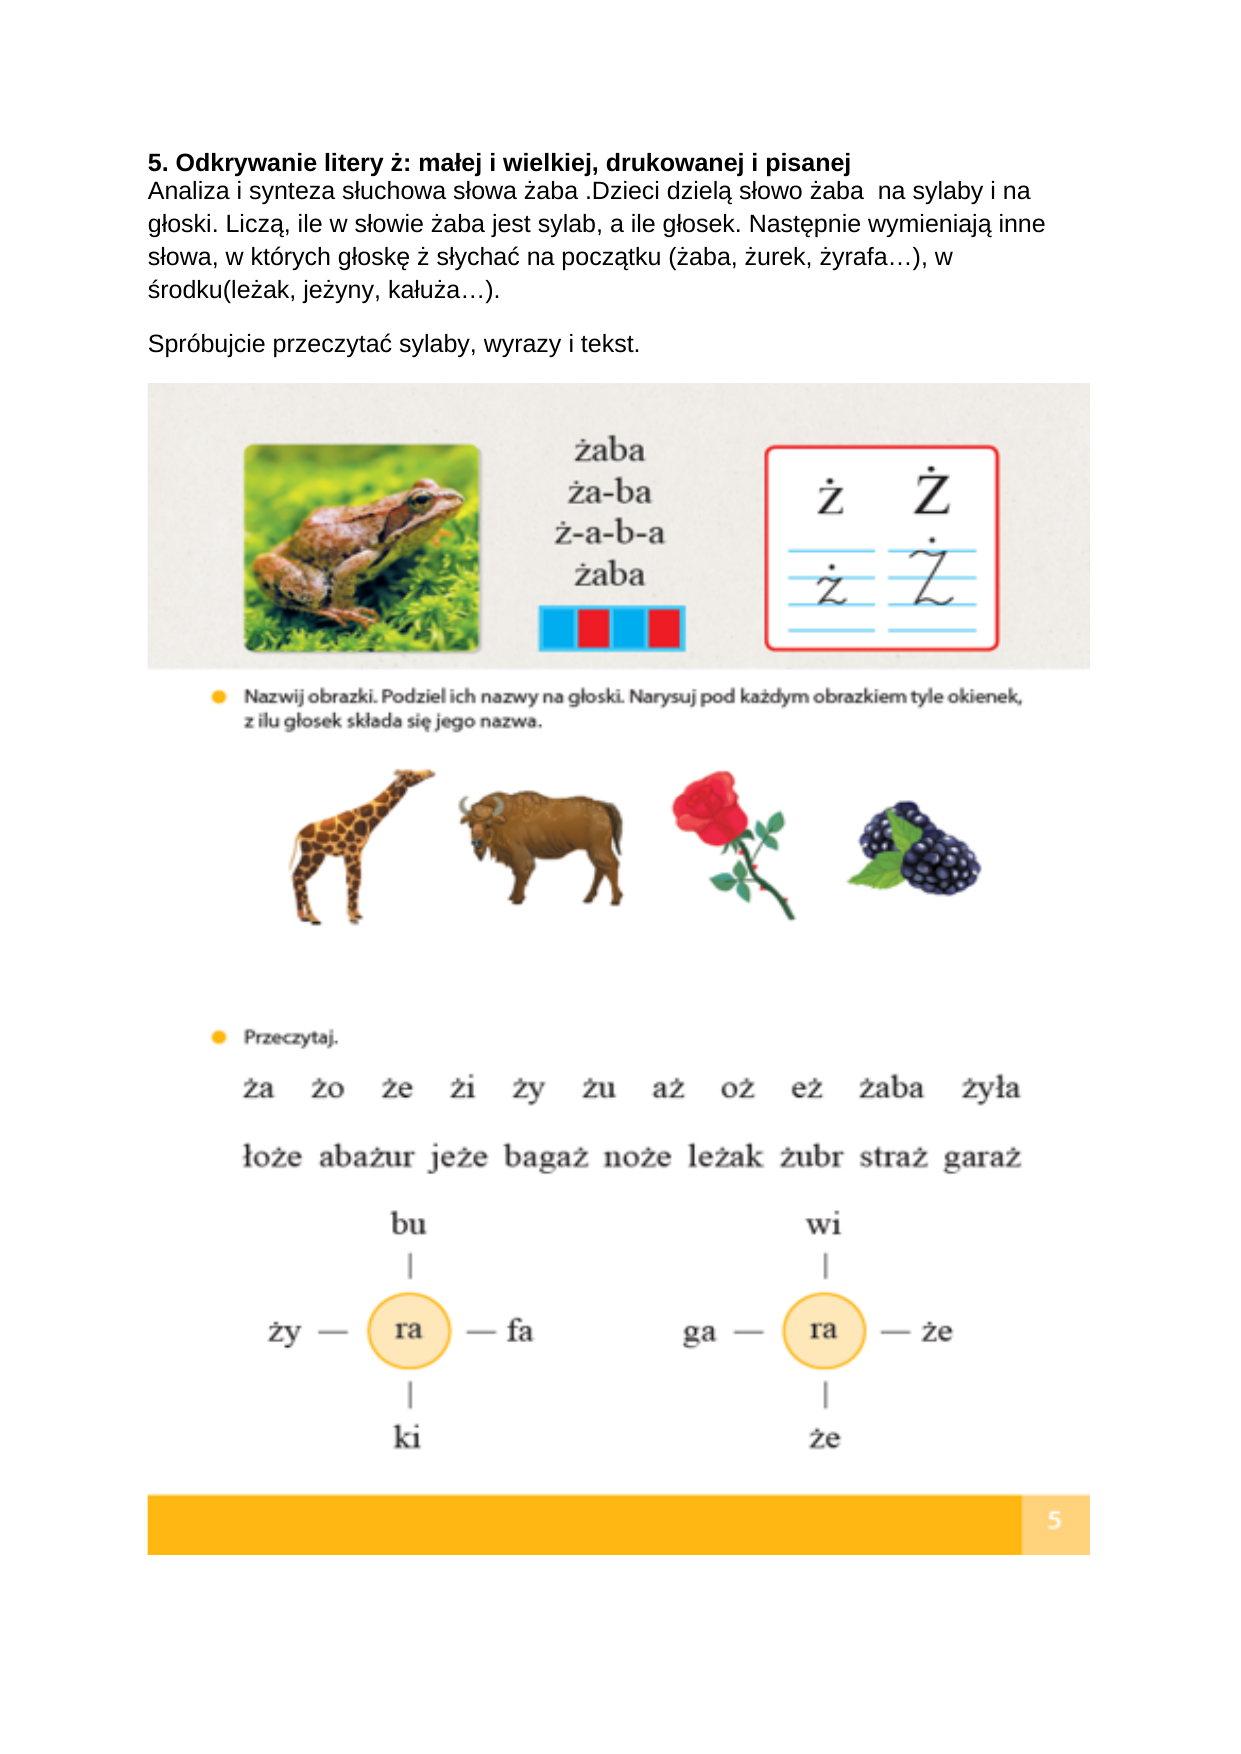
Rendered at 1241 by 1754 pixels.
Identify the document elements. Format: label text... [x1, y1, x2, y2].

text 5. Odkrywanie litery ż: małej i wielkiej, drukowanej i pisanej [148, 148, 1093, 176]
text Spróbujcie przeczytać sylaby, wyrazy i tekst. [148, 329, 1093, 358]
text Analiza i synteza słuchowa słowa żaba .Dzieci dzielą słowo żaba na sylaby i na głoski. Liczą, ile w słowie żaba jest sylab, a ile głosek. Następnie wymieniają inne słowa, w których głoskę ż słychać na początku (żaba, żurek, żyrafa…), w środku(leżak, jeżyny, kałuża…). [148, 176, 1093, 304]
picture [147, 383, 1090, 1555]
